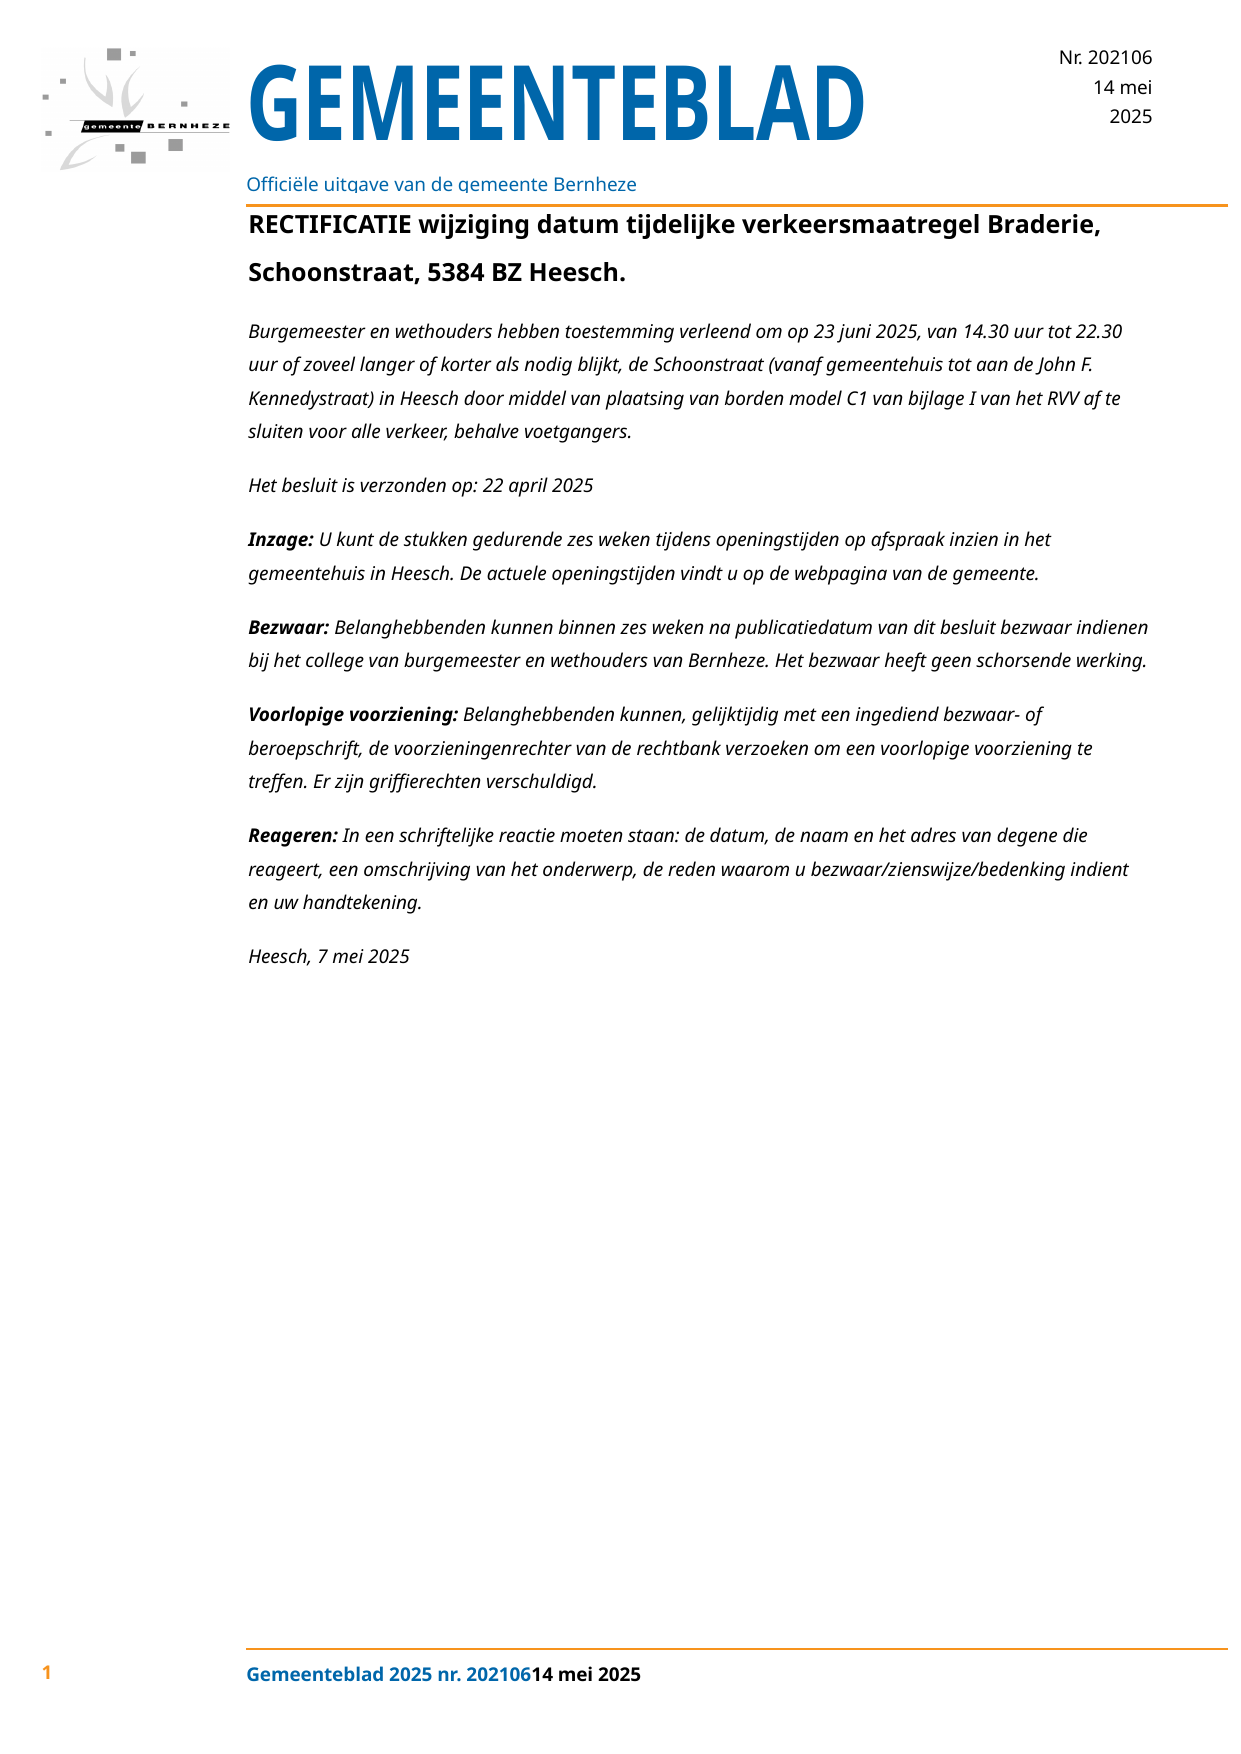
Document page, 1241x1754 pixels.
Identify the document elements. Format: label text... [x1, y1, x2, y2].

text Het besluit is verzonden op: 22 april 2025 [248, 472, 1152, 498]
text Heesch, 7 mei 2025 [248, 943, 1152, 969]
text Voorlopige voorziening: Belanghebbenden kunnen, gelijktijdig met een ingediend bezwaar- of beroepschrift, de voorzieningenrechter van de rechtbank verzoeken om een voorlopige voorziening te treffen. Er zijn griffierechten verschuldigd. [248, 701, 1152, 794]
text Reageren: In een schriftelijke reactie moeten staan: de datum, de naam en het adres van degene die reageert, een omschrijving van het onderwerp, de reden waarom u bezwaar/zienswijze/bedenking indient en uw handtekening. [248, 822, 1152, 915]
text RECTIFICATIE wijziging datum tijdelijke verkeersmaatregel Braderie, Schoonstraat, 5384 BZ Heesch. [248, 207, 1152, 288]
text Bezwaar: Belanghebbenden kunnen binnen zes weken na publicatiedatum van dit besluit bezwaar indienen bij het college van burgemeester en wethouders van Bernheze. Het bezwaar heeft geen schorsende werking. [248, 614, 1152, 673]
text Inzage: U kunt de stukken gedurende zes weken tijdens openingstijden op afspraak inzien in het gemeentehuis in Heesch. De actuele openingstijden vindt u op de webpagina van de gemeente. [248, 526, 1152, 586]
picture [41, 47, 231, 172]
text Burgemeester en wethouders hebben toestemming verleend om op 23 juni 2025, van 14.30 uur tot 22.30 uur of zoveel langer of korter als nodig blijkt, de Schoonstraat (vanaf gemeentehuis tot aan de John F. Kennedystraat) in Heesch door middel van plaatsing van borden model C1 van bijlage I van het RVV af te sluiten voor alle verkeer, behalve voetgangers. [248, 318, 1152, 444]
